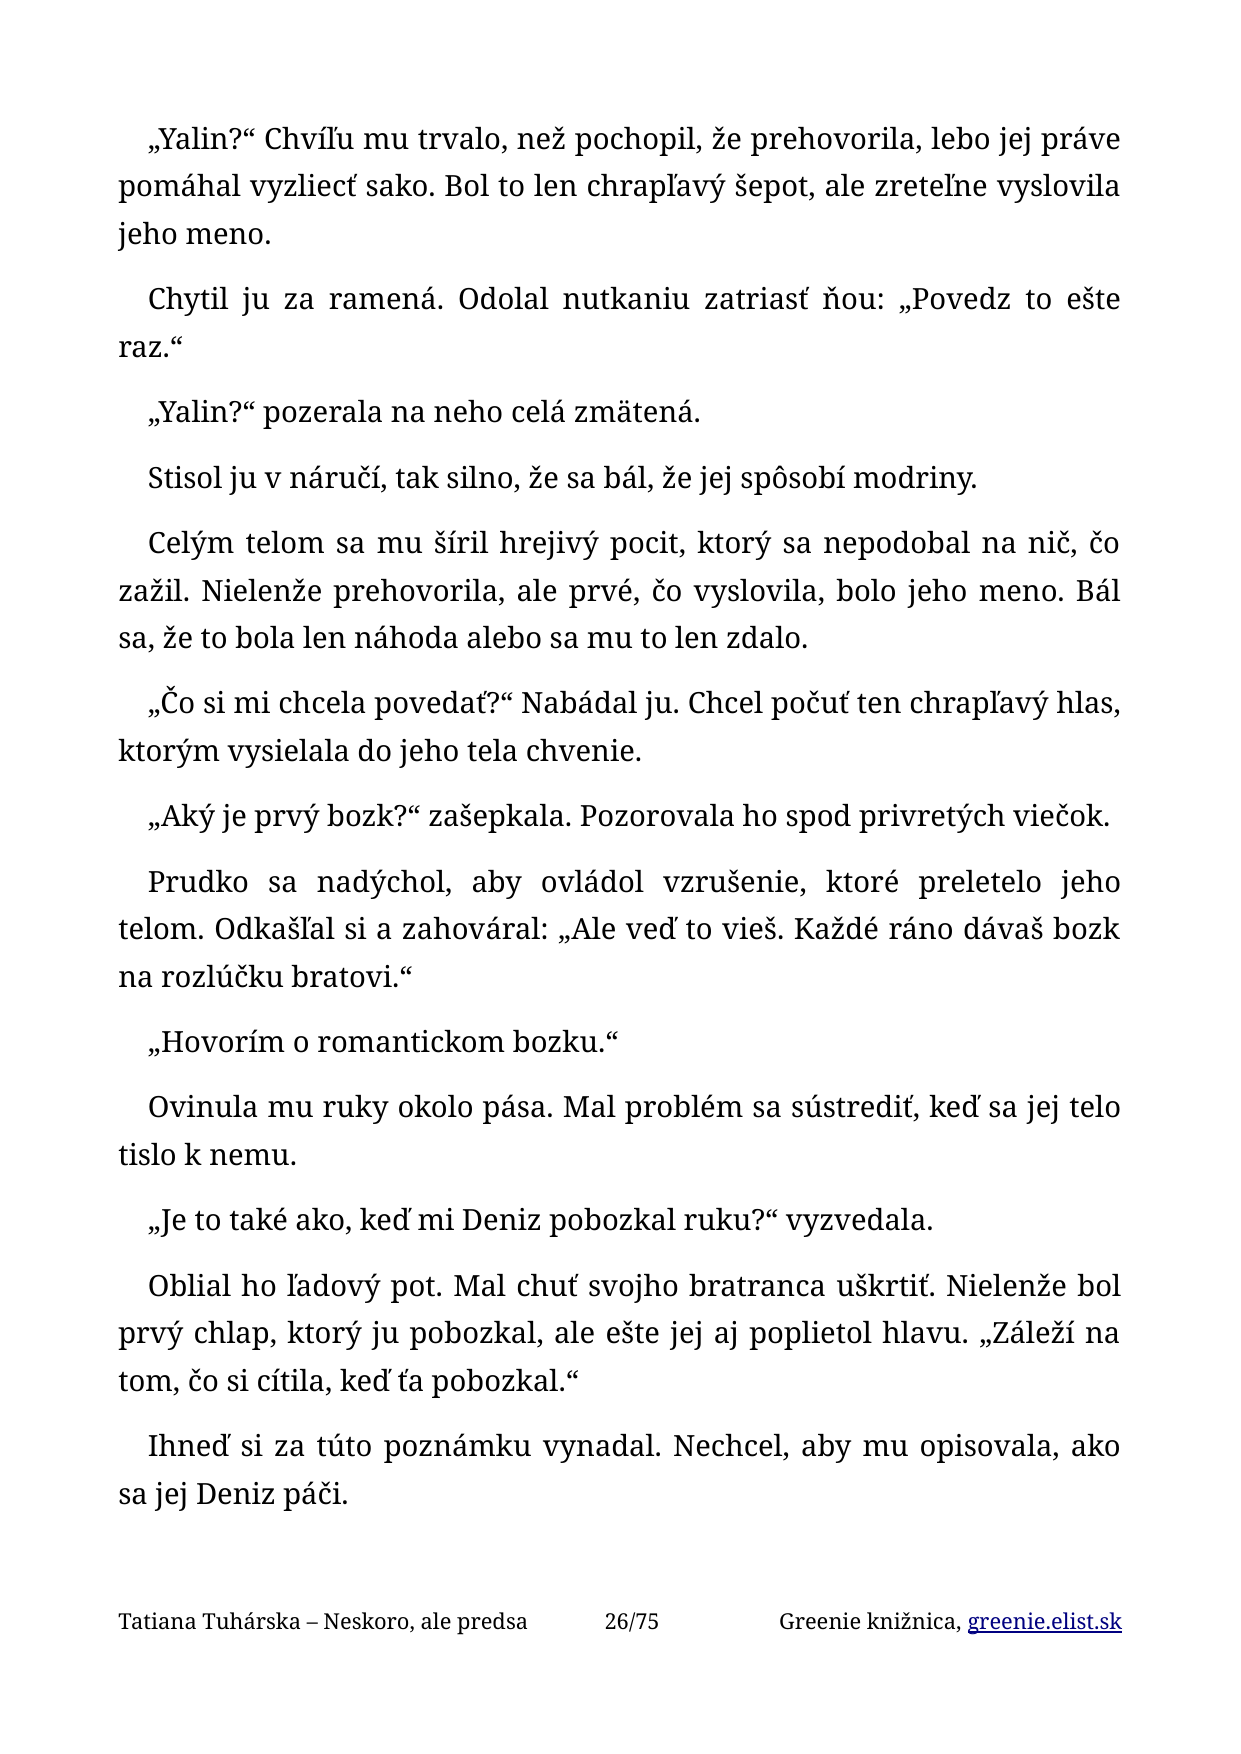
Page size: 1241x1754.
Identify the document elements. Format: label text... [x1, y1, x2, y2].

text „Yalin?“ Chvíľu mu trvalo, než pochopil, že prehovorila, lebo jej práve pomáhal vyzliecť sako. Bol to len chrapľavý šepot, ale zreteľne vyslovila jeho meno. [118, 118, 1122, 253]
text „Yalin?“ pozerala na neho celá zmätená. [118, 392, 1122, 431]
text „Hovorím o romantickom bozku.“ [118, 1021, 1122, 1061]
text „Čo si mi chcela povedať?“ Nabádal ju. Chcel počuť ten chrapľavý hlas, ktorým vysielala do jeho tela chvenie. [118, 683, 1122, 770]
text Ovinula mu ruky okolo pása. Mal problém sa sústrediť, keď sa jej telo tislo k nemu. [118, 1087, 1122, 1174]
text Ihneď si za túto poznámku vynadal. Nechcel, aby mu opisovala, ako sa jej Deniz páči. [118, 1426, 1122, 1513]
text Chytil ju za ramená. Odolal nutkaniu zatriasť ňou: „Povedz to ešte raz.“ [118, 279, 1122, 366]
text Prudko sa nadýchol, aby ovládol vzrušenie, ktoré preletelo jeho telom. Odkašľal si a zahováral: „Ale veď to vieš. Každé ráno dávaš bozk na rozlúčku bratovi.“ [118, 861, 1122, 996]
text Celým telom sa mu šíril hrejivý pocit, ktorý sa nepodobal na nič, čo zažil. Nielenže prehovorila, ale prvé, čo vyslovila, bolo jeho meno. Bál sa, že to bola len náhoda alebo sa mu to len zdalo. [118, 522, 1122, 657]
text „Je to také ako, keď mi Deniz pobozkal ruku?“ vyzvedala. [118, 1200, 1122, 1239]
text „Aký je prvý bozk?“ zašepkala. Pozorovala ho spod privretých viečok. [118, 796, 1122, 835]
text Stisol ju v náručí, tak silno, že sa bál, že jej spôsobí modriny. [118, 457, 1122, 497]
text Oblial ho ľadový pot. Mal chuť svojho bratranca uškrtiť. Nielenže bol prvý chlap, ktorý ju pobozkal, ale ešte jej aj poplietol hlavu. „Záleží na tom, čo si cítila, keď ťa pobozkal.“ [118, 1265, 1122, 1400]
